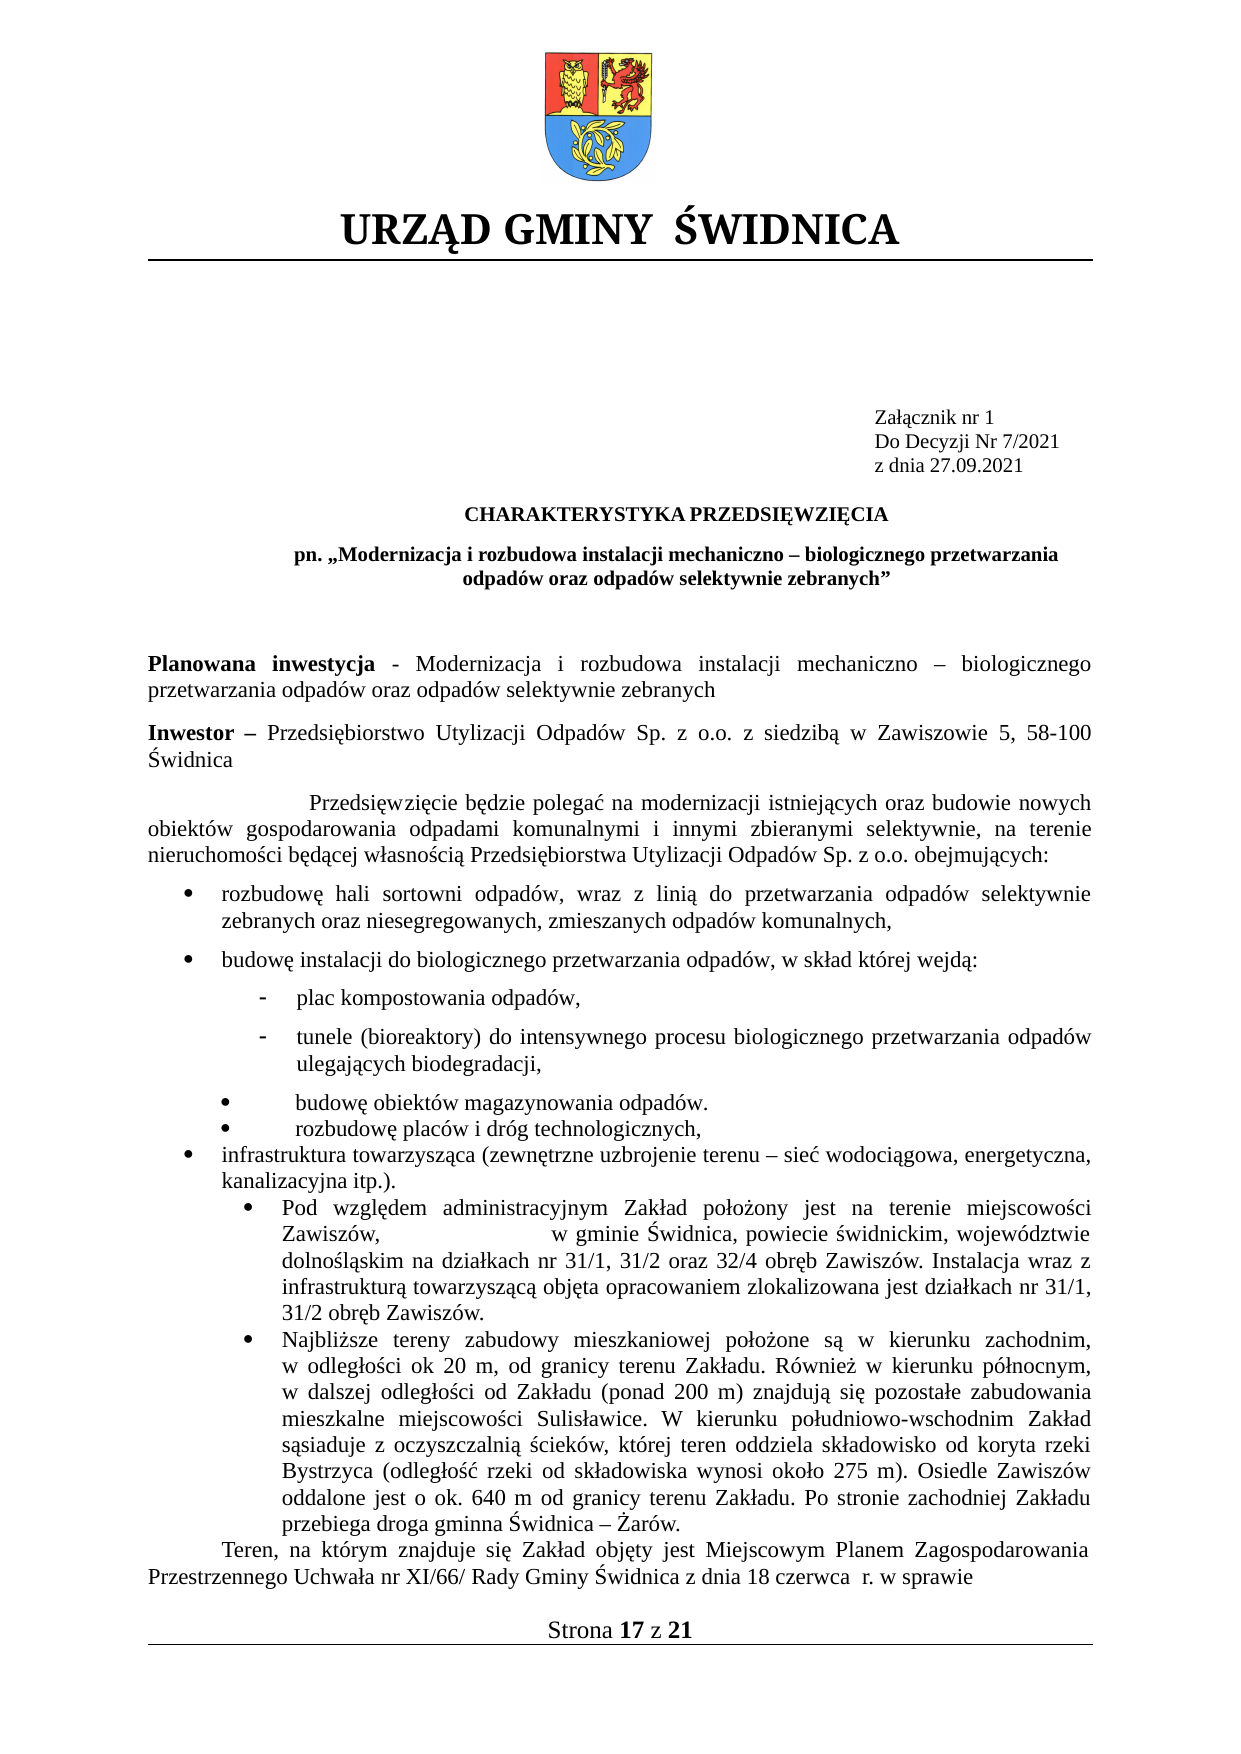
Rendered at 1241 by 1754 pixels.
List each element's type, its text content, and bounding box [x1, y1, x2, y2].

text pn. „Modernizacja i rozbudowa instalacji mechaniczno – biologicznego przetwarzania odpadów oraz odpadów selektywnie zebranych” [260, 542, 1093, 590]
list Najbliższe tereny zabudowy mieszkaniowej położone są w kierunku zachodnim, w odległości ok 20 m, od granicy terenu Zakładu. Również w kierunku północnym, w dalszej odległości od Zakładu (ponad 200 m) znajdują się pozostałe zabudowania mieszkalne miejscowości Sulisławice. W kierunku południowo-wschodnim Zakład sąsiaduje z oczyszczalnią ścieków, której teren oddziela składowisko od koryta rzeki Bystrzyca (odległość rzeki od składowiska wynosi około 275 m). Osiedle Zawiszów oddalone jest o ok. 640 m od granicy terenu Zakładu. Po stronie zachodniej Zakładu przebiega droga gminna Świdnica – Żarów. [244, 1326, 1093, 1537]
list rozbudowę placów i dróg technologicznych, [221, 1115, 1093, 1141]
list budowę obiektów magazynowania odpadów. [221, 1088, 1093, 1115]
list rozbudowę hali sortowni odpadów, wraz z linią do przetwarzania odpadów selektywnie zebranych oraz niesegregowanych, zmieszanych odpadów komunalnych, [184, 880, 1093, 933]
text Teren, na którym znajduje się Zakład objęty jest Miejscowym Planem Zagospodarowania Przestrzennego Uchwała nr XI/66/ Rady Gminy Świdnica z dnia 18 czerwca r. w sprawie [148, 1537, 1090, 1589]
list budowę instalacji do biologicznego przetwarzania odpadów, w skład której wejdą: [184, 946, 1093, 972]
text Inwestor – Przedsiębiorstwo Utylizacji Odpadów Sp. z o.o. z siedzibą w Zawiszowie 5, 58-100 Świdnica [148, 719, 1093, 772]
text Do Decyzji Nr 7/2021 [260, 429, 1093, 453]
text CHARAKTERYSTYKA PRZEDSIĘWZIĘCIA [260, 502, 1093, 526]
text Załącznik nr 1 [260, 405, 1093, 429]
text Przedsięwzięcie będzie polegać na modernizacji istniejących oraz budowie nowych obiektów gospodarowania odpadami komunalnymi i innymi zbieranymi selektywnie, na terenie nieruchomości będącej własnością Przedsiębiorstwa Utylizacji Odpadów Sp. z o.o. obejmujących: [148, 789, 1093, 868]
text z dnia 27.09.2021 [260, 453, 1093, 477]
list Pod względem administracyjnym Zakład położony jest na terenie miejscowości Zawiszów, w gminie Świdnica, powiecie świdnickim, województwie dolnośląskim na działkach nr 31/1, 31/2 oraz 32/4 obręb Zawiszów. Instalacja wraz z infrastrukturą towarzyszącą objęta opracowaniem zlokalizowana jest działkach nr 31/1, 31/2 obręb Zawiszów. [244, 1194, 1093, 1326]
list infrastruktura towarzysząca (zewnętrzne uzbrojenie terenu – sieć wodociągowa, energetyczna, kanalizacyjna itp.). [184, 1141, 1093, 1194]
list tunele (bioreaktory) do intensywnego procesu biologicznego przetwarzania odpadów ulegających biodegradacji, [259, 1023, 1093, 1076]
text Planowana inwestycja - Modernizacja i rozbudowa instalacji mechaniczno – biologicznego przetwarzania odpadów oraz odpadów selektywnie zebranych [148, 650, 1093, 703]
list plac kompostowania odpadów, [259, 984, 1093, 1011]
